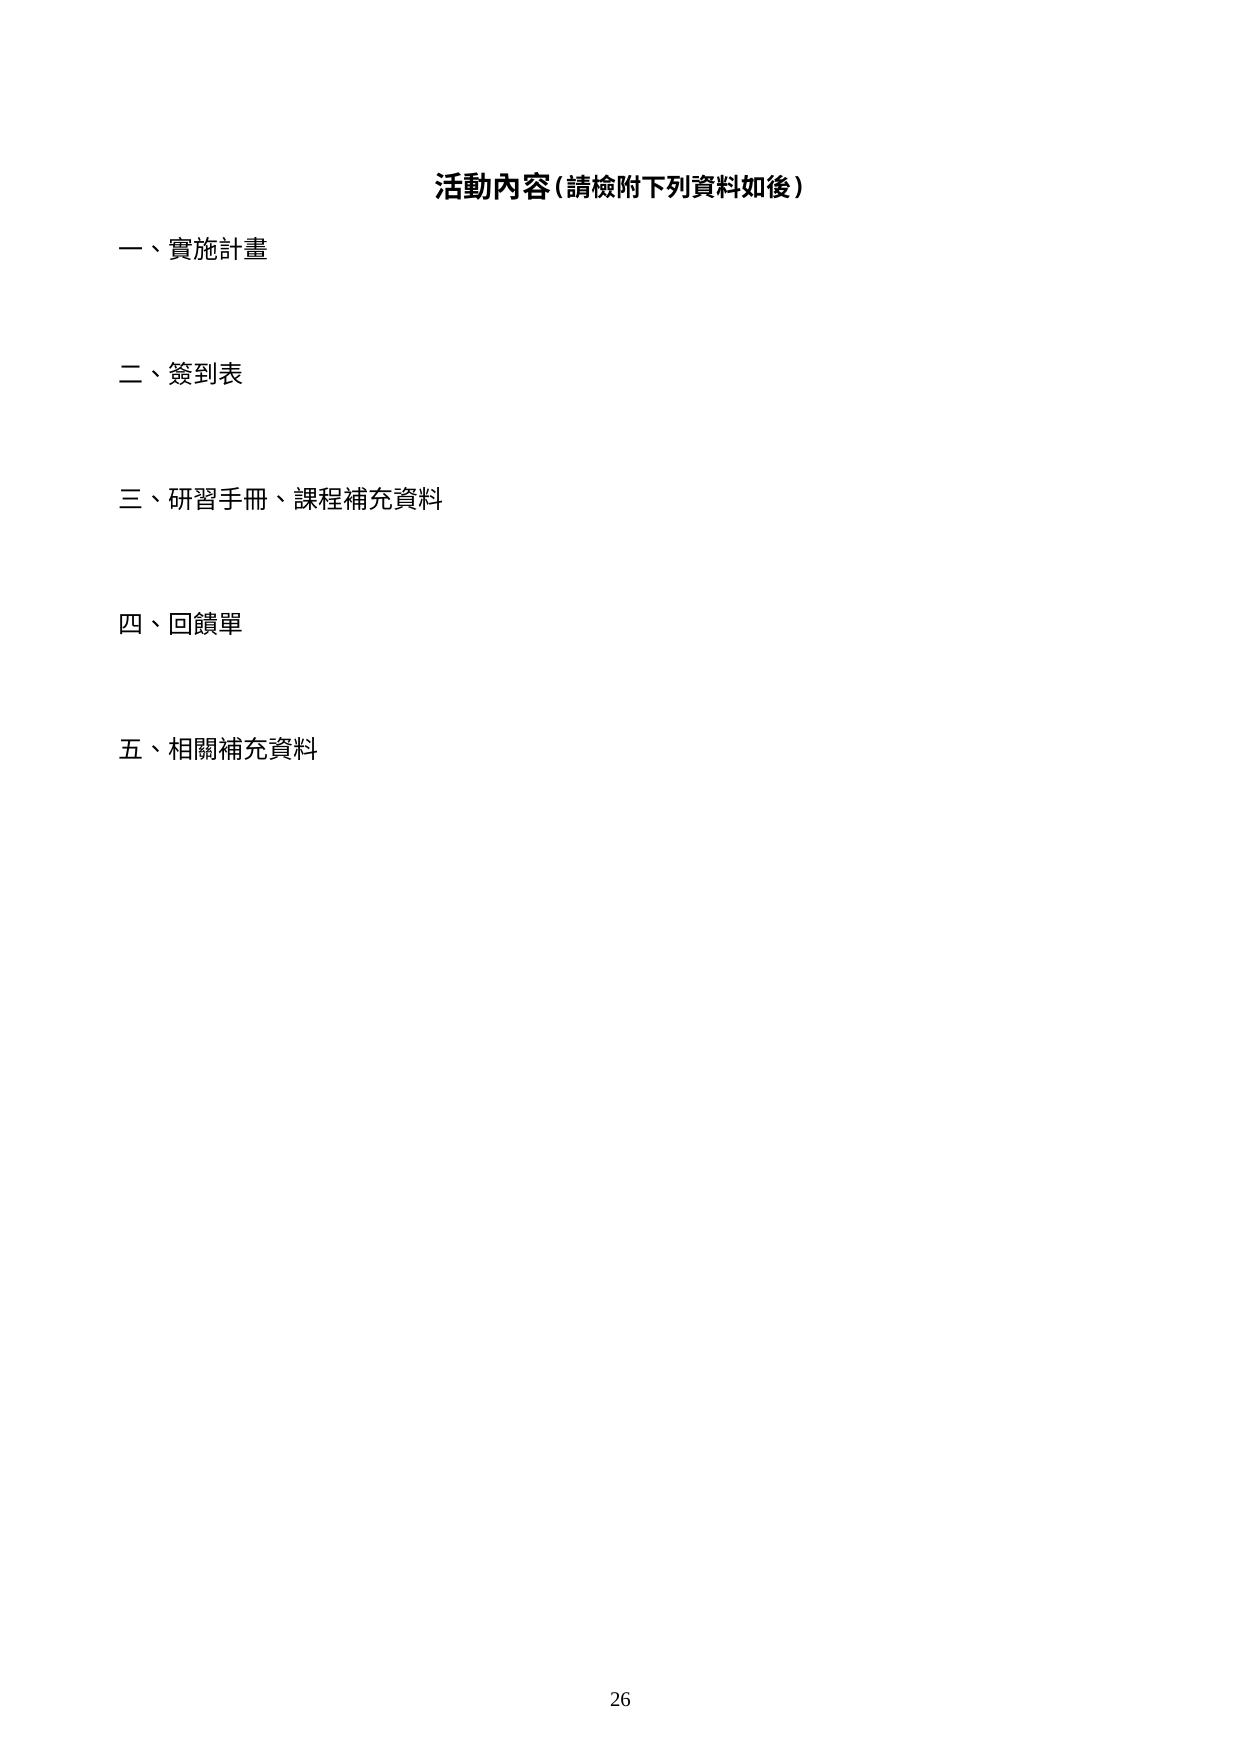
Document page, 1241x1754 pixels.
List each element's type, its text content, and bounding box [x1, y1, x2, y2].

text 活動內容(請檢附下列資料如後) [118, 143, 1122, 206]
text 一、實施計畫 [118, 206, 1122, 268]
text 三、研習手冊、課程補充資料 [118, 456, 1122, 518]
text 二、簽到表 [118, 331, 1122, 393]
text 五、相關補充資料 [118, 706, 1122, 768]
text 四、回饋單 [118, 581, 1122, 643]
